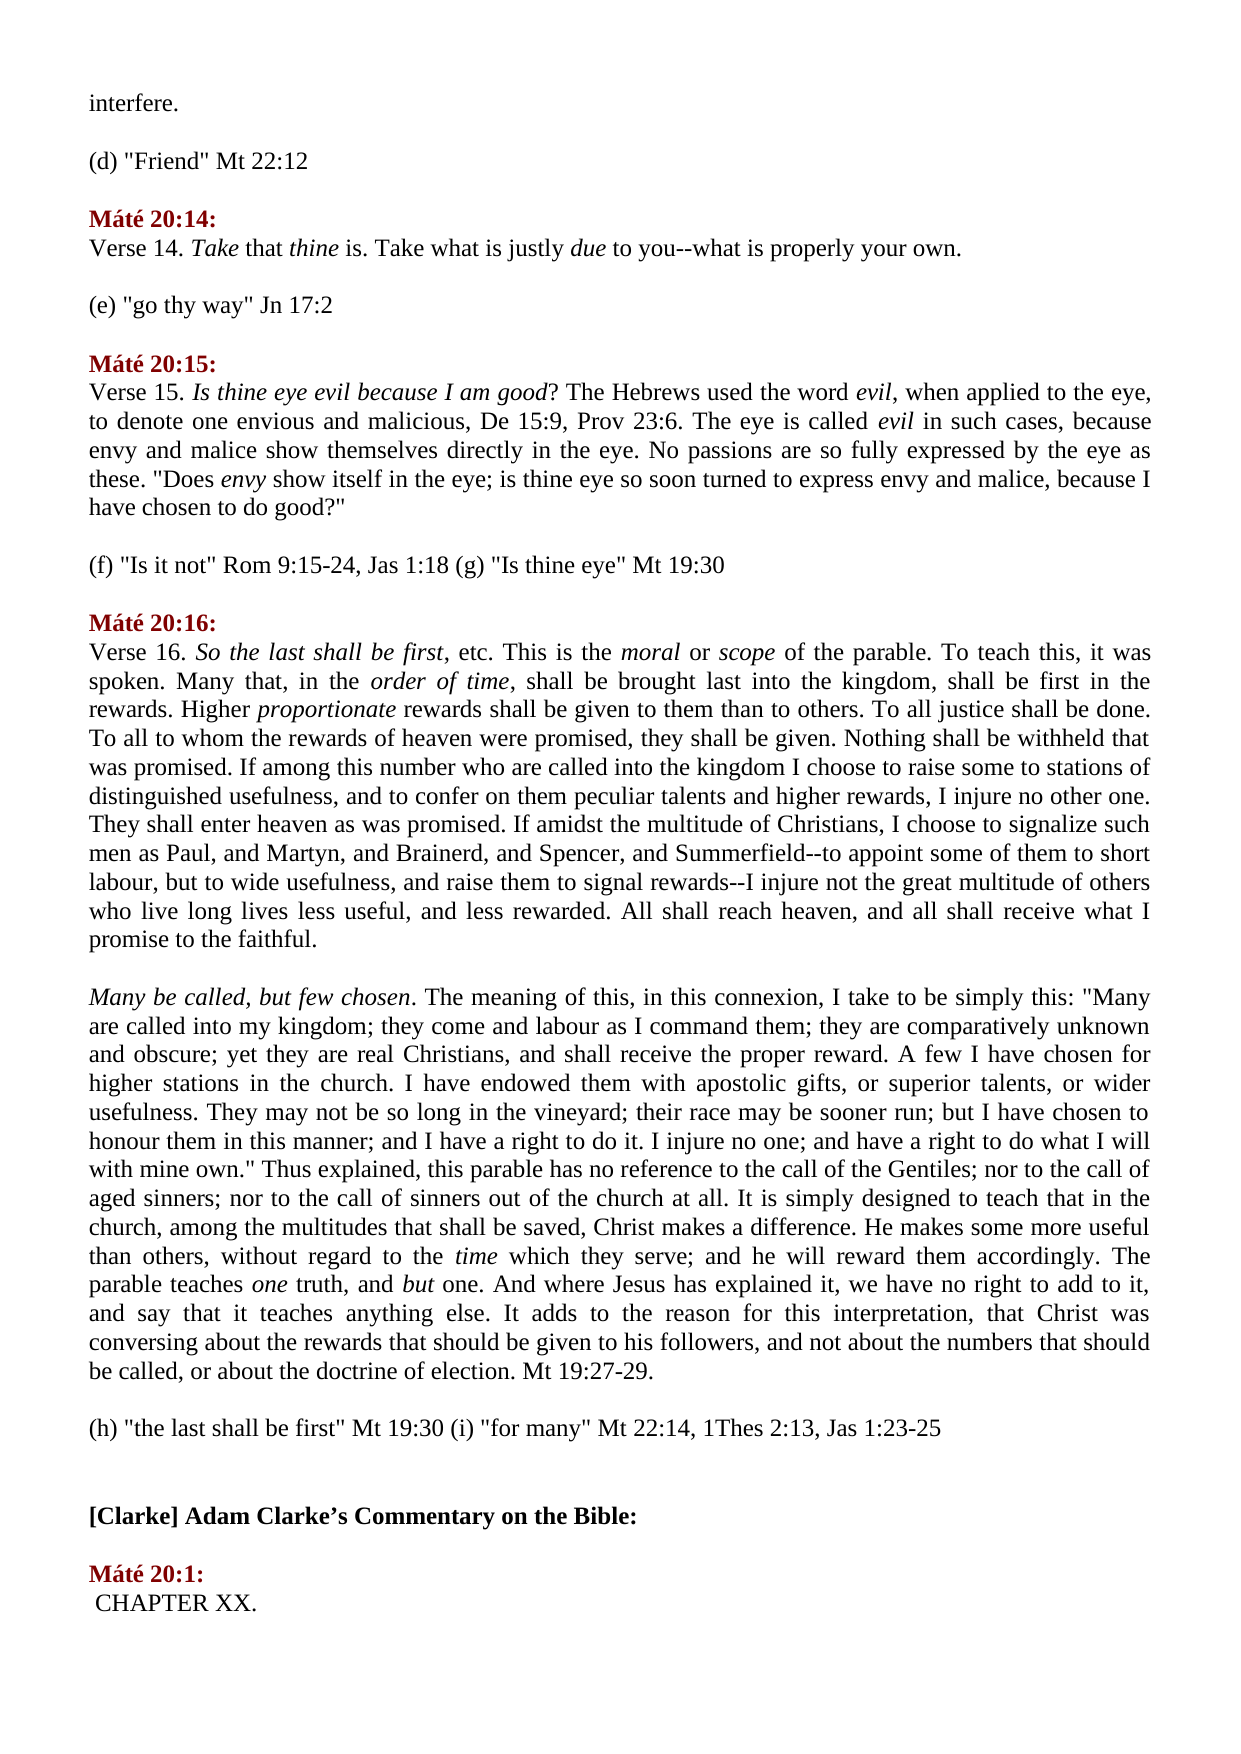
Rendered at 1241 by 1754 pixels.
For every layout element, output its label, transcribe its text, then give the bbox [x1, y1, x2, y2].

text Verse 15. Is thine eye evil because I am good? The Hebrews used the word evil, when applied to the eye, to denote one envious and malicious, De 15:9, Prov 23:6. The eye is called evil in such cases, because envy and malice show themselves directly in the eye. No passions are so fully expressed by the eye as these. "Does envy show itself in the eye; is thine eye so soon turned to express envy and malice, because I have chosen to do good?" (f) "Is it not" Rom 9:15-24, Jas 1:18 (g) "Is thine eye" Mt 19:30 [88, 377, 1152, 579]
text [Clarke] Adam Clarke’s Commentary on the Bible: [88, 1501, 1152, 1530]
text Máté 20:14: [88, 204, 1152, 233]
text Verse 14. Take that thine is. Take what is justly due to you--what is properly your own. (e) "go thy way" Jn 17:2 [88, 233, 1152, 319]
text Máté 20:15: [88, 349, 1152, 377]
text Máté 20:16: [88, 608, 1152, 637]
text Verse 16. So the last shall be first, etc. This is the moral or scope of the parable. To teach this, it was spoken. Many that, in the order of time, shall be brought last into the kingdom, shall be first in the rewards. Higher proportionate rewards shall be given to them than to others. To all justice shall be done. To all to whom the rewards of heaven were promised, they shall be given. Nothing shall be withheld that was promised. If among this number who are called into the kingdom I choose to raise some to stations of distinguished usefulness, and to confer on them peculiar talents and higher rewards, I injure no other one. They shall enter heaven as was promised. If amidst the multitude of Christians, I choose to signalize such men as Paul, and Martyn, and Brainerd, and Spencer, and Summerfield--to appoint some of them to short labour, but to wide usefulness, and raise them to signal rewards--I injure not the great multitude of others who live long lives less useful, and less rewarded. All shall reach heaven, and all shall receive what I promise to the faithful. Many be called, but few chosen. The meaning of this, in this connexion, I take to be simply this: "Many are called into my kingdom; they come and labour as I command them; they are comparatively unknown and obscure; yet they are real Christians, and shall receive the proper reward. A few I have chosen for higher stations in the church. I have endowed them with apostolic gifts, or superior talents, or wider usefulness. They may not be so long in the vineyard; their race may be sooner run; but I have chosen to honour them in this manner; and I have a right to do it. I injure no one; and have a right to do what I will with mine own." Thus explained, this parable has no reference to the call of the Gentiles; nor to the call of aged sinners; nor to the call of sinners out of the church at all. It is simply designed to teach that in the church, among the multitudes that shall be saved, Christ makes a difference. He makes some more useful than others, without regard to the time which they serve; and he will reward them accordingly. The parable teaches one truth, and but one. And where Jesus has explained it, we have no right to add to it, and say that it teaches anything else. It adds to the reason for this interpretation, that Christ was conversing about the rewards that should be given to his followers, and not about the numbers that should be called, or about the doctrine of election. Mt 19:27-29. (h) "the last shall be first" Mt 19:30 (i) "for many" Mt 22:14, 1Thes 2:13, Jas 1:23-25 [88, 637, 1152, 1442]
text CHAPTER XX. [88, 1588, 1152, 1646]
text Máté 20:1: [88, 1559, 1152, 1588]
text interfere. (d) "Friend" Mt 22:12 [88, 88, 1152, 175]
